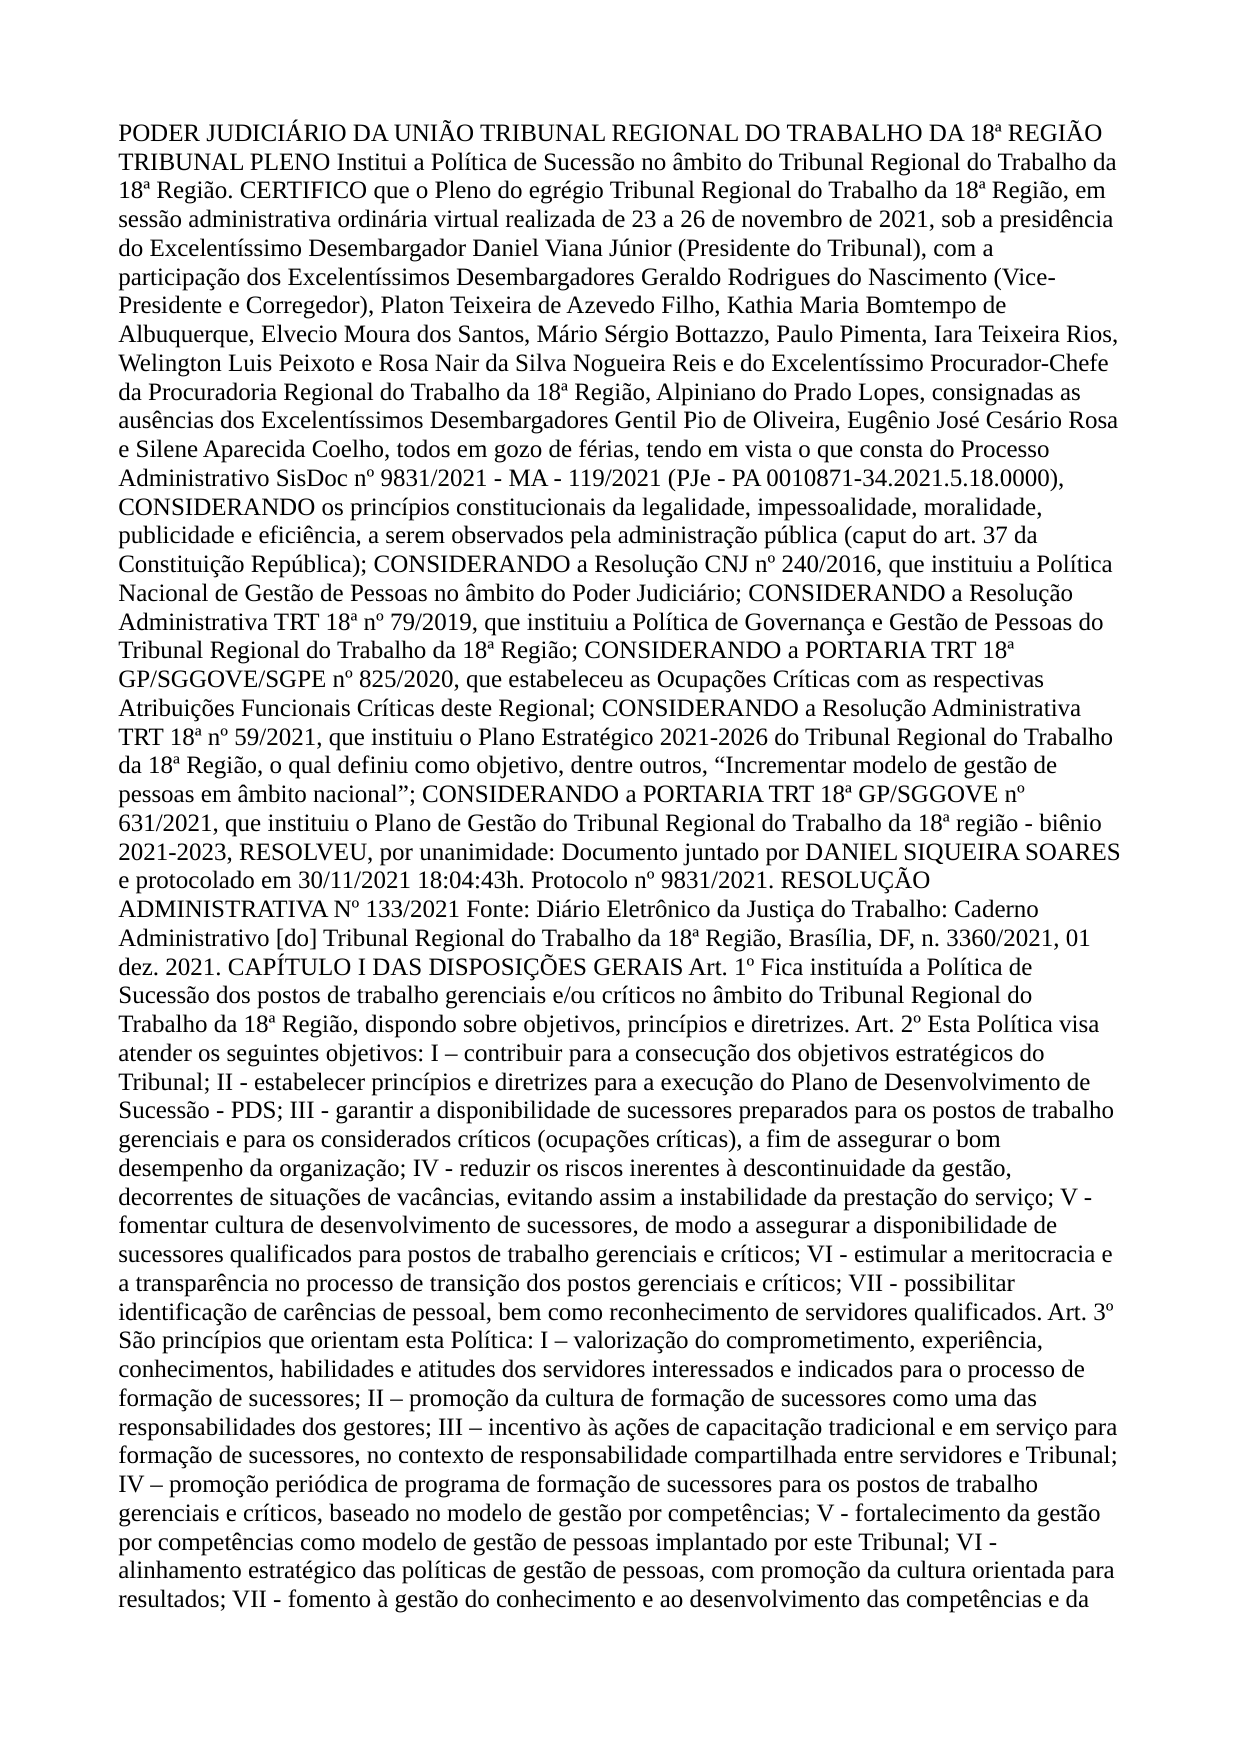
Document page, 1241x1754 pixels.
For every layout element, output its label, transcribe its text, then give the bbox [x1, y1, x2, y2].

text PODER JUDICIÁRIO DA UNIÃO TRIBUNAL REGIONAL DO TRABALHO DA 18ª REGIÃO TRIBUNAL PLENO Institui a Política de Sucessão no âmbito do Tribunal Regional do Trabalho da 18ª Região. CERTIFICO que o Pleno do egrégio Tribunal Regional do Trabalho da 18ª Região, em sessão administrativa ordinária virtual realizada de 23 a 26 de novembro de 2021, sob a presidência do Excelentíssimo Desembargador Daniel Viana Júnior (Presidente do Tribunal), com a participação dos Excelentíssimos Desembargadores Geraldo Rodrigues do Nascimento (Vice-Presidente e Corregedor), Platon Teixeira de Azevedo Filho, Kathia Maria Bomtempo de Albuquerque, Elvecio Moura dos Santos, Mário Sérgio Bottazzo, Paulo Pimenta, Iara Teixeira Rios, Welington Luis Peixoto e Rosa Nair da Silva Nogueira Reis e do Excelentíssimo Procurador-Chefe da Procuradoria Regional do Trabalho da 18ª Região, Alpiniano do Prado Lopes, consignadas as ausências dos Excelentíssimos Desembargadores Gentil Pio de Oliveira, Eugênio José Cesário Rosa e Silene Aparecida Coelho, todos em gozo de férias, tendo em vista o que consta do Processo Administrativo SisDoc nº 9831/2021 - MA - 119/2021 (PJe - PA 0010871-34.2021.5.18.0000), CONSIDERANDO os princípios constitucionais da legalidade, impessoalidade, moralidade, publicidade e eficiência, a serem observados pela administração pública (caput do art. 37 da Constituição República); CONSIDERANDO a Resolução CNJ nº 240/2016, que instituiu a Política Nacional de Gestão de Pessoas no âmbito do Poder Judiciário; CONSIDERANDO a Resolução Administrativa TRT 18ª nº 79/2019, que instituiu a Política de Governança e Gestão de Pessoas do Tribunal Regional do Trabalho da 18ª Região; CONSIDERANDO a PORTARIA TRT 18ª GP/SGGOVE/SGPE nº 825/2020, que estabeleceu as Ocupações Críticas com as respectivas Atribuições Funcionais Críticas deste Regional; CONSIDERANDO a Resolução Administrativa TRT 18ª nº 59/2021, que instituiu o Plano Estratégico 2021-2026 do Tribunal Regional do Trabalho da 18ª Região, o qual definiu como objetivo, dentre outros, “Incrementar modelo de gestão de pessoas em âmbito nacional”; CONSIDERANDO a PORTARIA TRT 18ª GP/SGGOVE nº 631/2021, que instituiu o Plano de Gestão do Tribunal Regional do Trabalho da 18ª região - biênio 2021-2023, RESOLVEU, por unanimidade: Documento juntado por DANIEL SIQUEIRA SOARES e protocolado em 30/11/2021 18:04:43h. Protocolo nº 9831/2021. RESOLUÇÃO ADMINISTRATIVA Nº 133/2021 Fonte: Diário Eletrônico da Justiça do Trabalho: Caderno Administrativo [do] Tribunal Regional do Trabalho da 18ª Região, Brasília, DF, n. 3360/2021, 01 dez. 2021. CAPÍTULO I DAS DISPOSIÇÕES GERAIS Art. 1º Fica instituída a Política de Sucessão dos postos de trabalho gerenciais e/ou críticos no âmbito do Tribunal Regional do Trabalho da 18ª Região, dispondo sobre objetivos, princípios e diretrizes. Art. 2º Esta Política visa atender os seguintes objetivos: I – contribuir para a consecução dos objetivos estratégicos do Tribunal; II - estabelecer princípios e diretrizes para a execução do Plano de Desenvolvimento de Sucessão - PDS; III - garantir a disponibilidade de sucessores preparados para os postos de trabalho gerenciais e para os considerados críticos (ocupações críticas), a fim de assegurar o bom desempenho da organização; IV - reduzir os riscos inerentes à descontinuidade da gestão, decorrentes de situações de vacâncias, evitando assim a instabilidade da prestação do serviço; V - fomentar cultura de desenvolvimento de sucessores, de modo a assegurar a disponibilidade de sucessores qualificados para postos de trabalho gerenciais e críticos; VI - estimular a meritocracia e a transparência no processo de transição dos postos gerenciais e críticos; VII - possibilitar identificação de carências de pessoal, bem como reconhecimento de servidores qualificados. Art. 3º São princípios que orientam esta Política: I – valorização do comprometimento, experiência, conhecimentos, habilidades e atitudes dos servidores interessados e indicados para o processo de formação de sucessores; II – promoção da cultura de formação de sucessores como uma das responsabilidades dos gestores; III – incentivo às ações de capacitação tradicional e em serviço para formação de sucessores, no contexto de responsabilidade compartilhada entre servidores e Tribunal; IV – promoção periódica de programa de formação de sucessores para os postos de trabalho gerenciais e críticos, baseado no modelo de gestão por competências; V - fortalecimento da gestão por competências como modelo de gestão de pessoas implantado por este Tribunal; VI - alinhamento estratégico das políticas de gestão de pessoas, com promoção da cultura orientada para resultados; VII - fomento à gestão do conhecimento e ao desenvolvimento das competências e da [118, 118, 1122, 1613]
